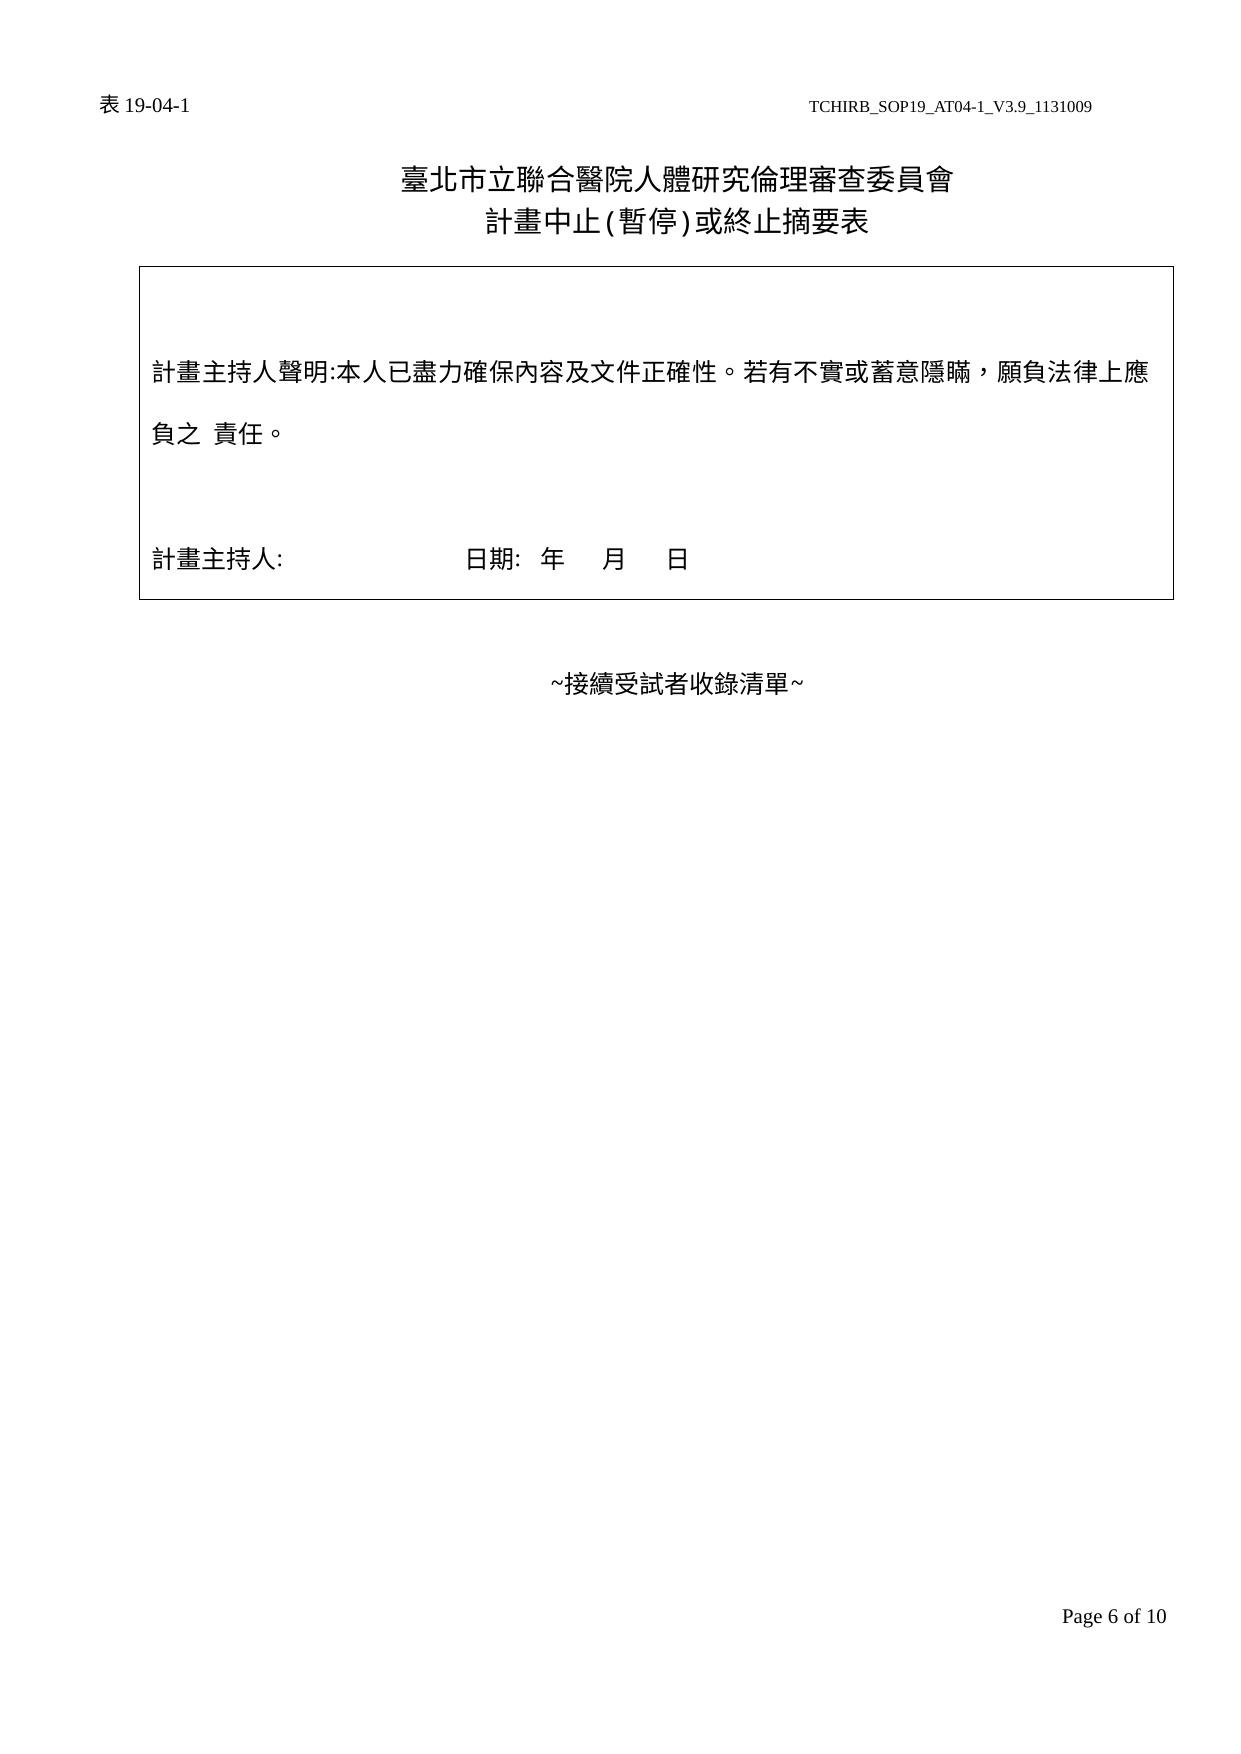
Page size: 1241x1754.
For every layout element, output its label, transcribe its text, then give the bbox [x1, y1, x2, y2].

table_cell 計畫主持人聲明:本人已盡力確保內容及文件正確性。若有不實或蓄意隱瞞，願負法律上應負之 責任。 計畫主持人: 日期: 年 月 日 [140, 267, 1173, 598]
text ~接續受試者收錄清單~ [187, 641, 1167, 704]
